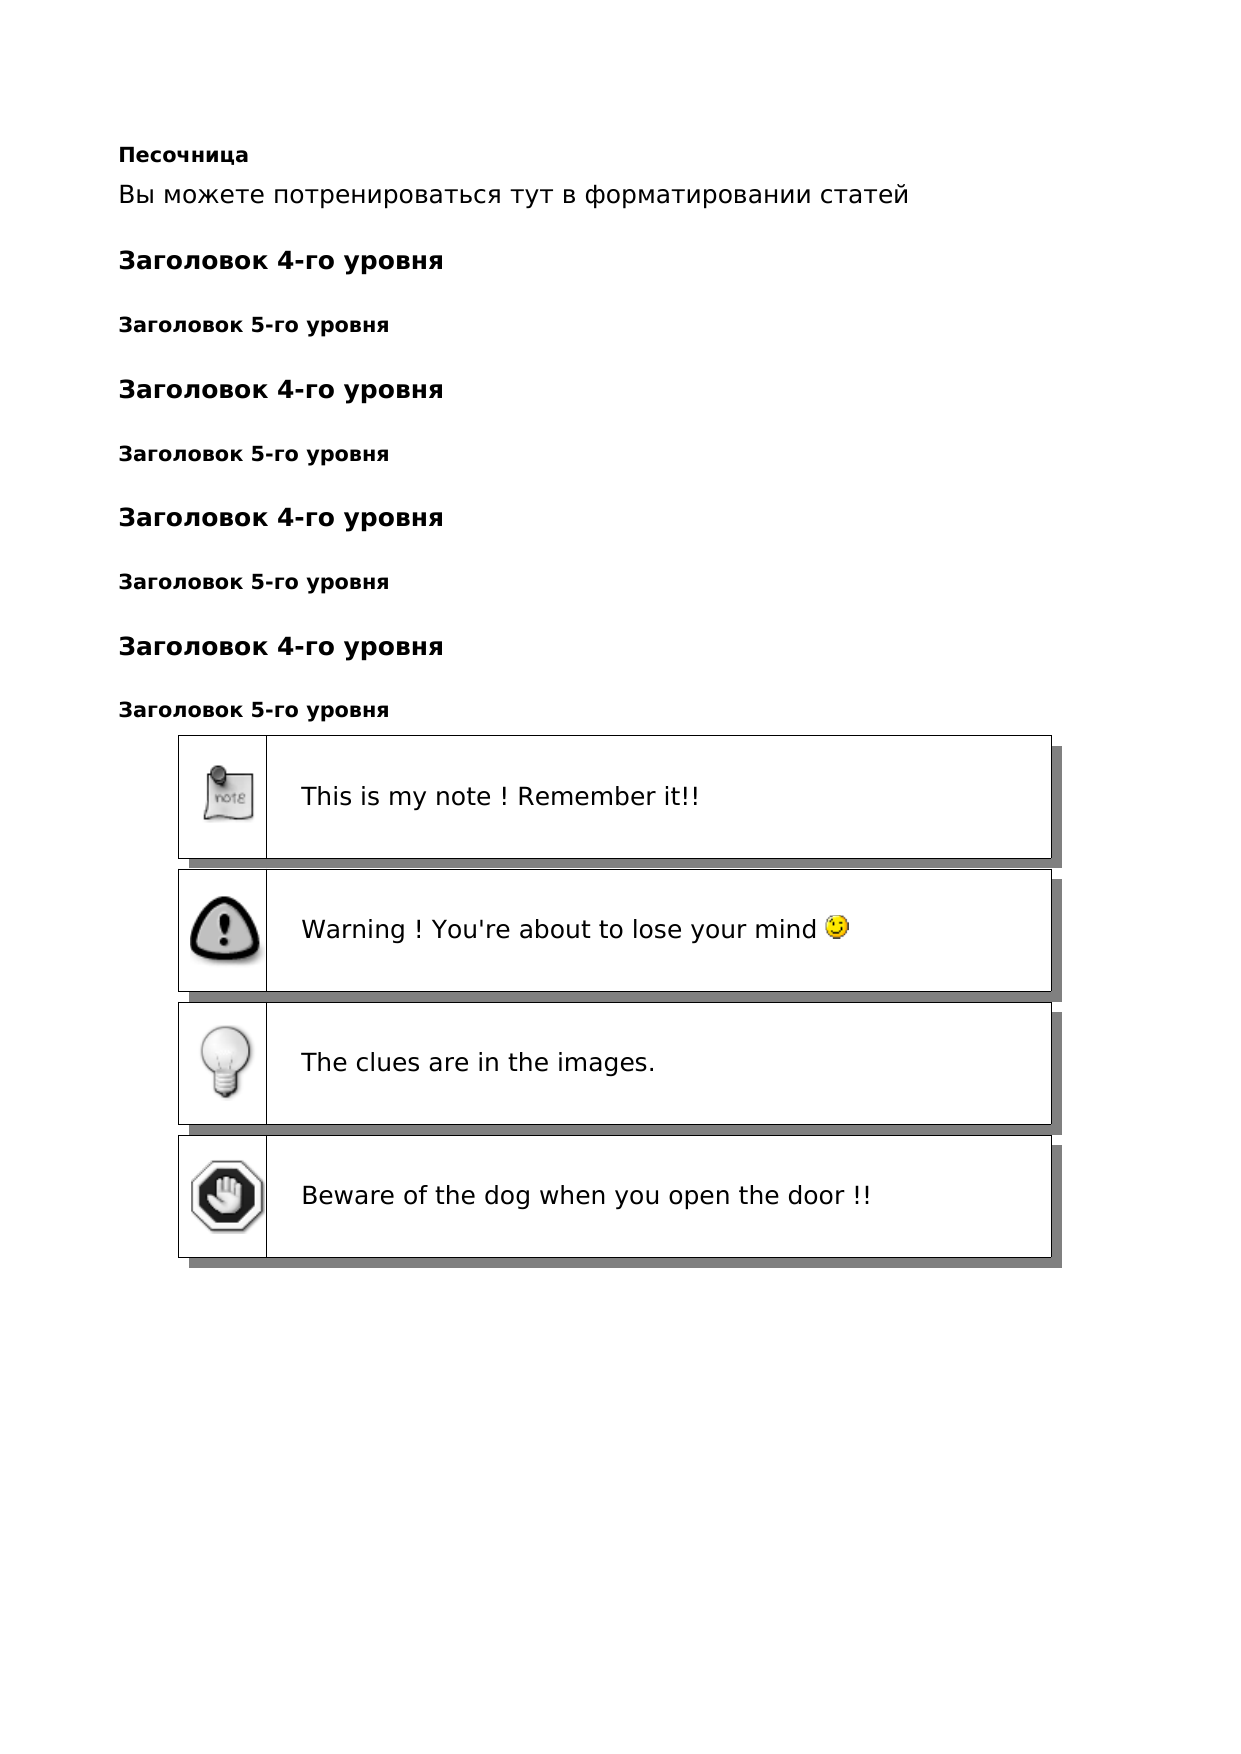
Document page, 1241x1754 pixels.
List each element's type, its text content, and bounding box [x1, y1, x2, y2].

subtitle Заголовок 5-го уровня [118, 442, 1122, 466]
picture [190, 1025, 266, 1101]
subtitle Заголовок 4-го уровня [118, 632, 1122, 661]
subtitle Песочница [118, 143, 1122, 167]
picture [190, 759, 266, 834]
subtitle Заголовок 4-го уровня [118, 503, 1122, 533]
table_header This is my note ! Remember it!! [267, 736, 1051, 858]
subtitle Заголовок 5-го уровня [118, 698, 1122, 723]
table_header [179, 1136, 266, 1257]
picture [190, 1158, 266, 1234]
text Вы можете потренироваться тут в форматировании статей [118, 180, 1122, 209]
table_header [179, 870, 266, 991]
table_header Warning ! You're about to lose your mind [267, 870, 1051, 991]
table_header Beware of the dog when you open the door !! [267, 1136, 1051, 1257]
picture [190, 892, 266, 968]
picture [825, 915, 849, 939]
table_header [179, 1003, 266, 1124]
subtitle Заголовок 4-го уровня [118, 247, 1122, 276]
table_header The clues are in the images. [267, 1003, 1051, 1124]
subtitle Заголовок 5-го уровня [118, 313, 1122, 337]
subtitle Заголовок 4-го уровня [118, 375, 1122, 404]
table_header [179, 736, 266, 858]
subtitle Заголовок 5-го уровня [118, 570, 1122, 594]
